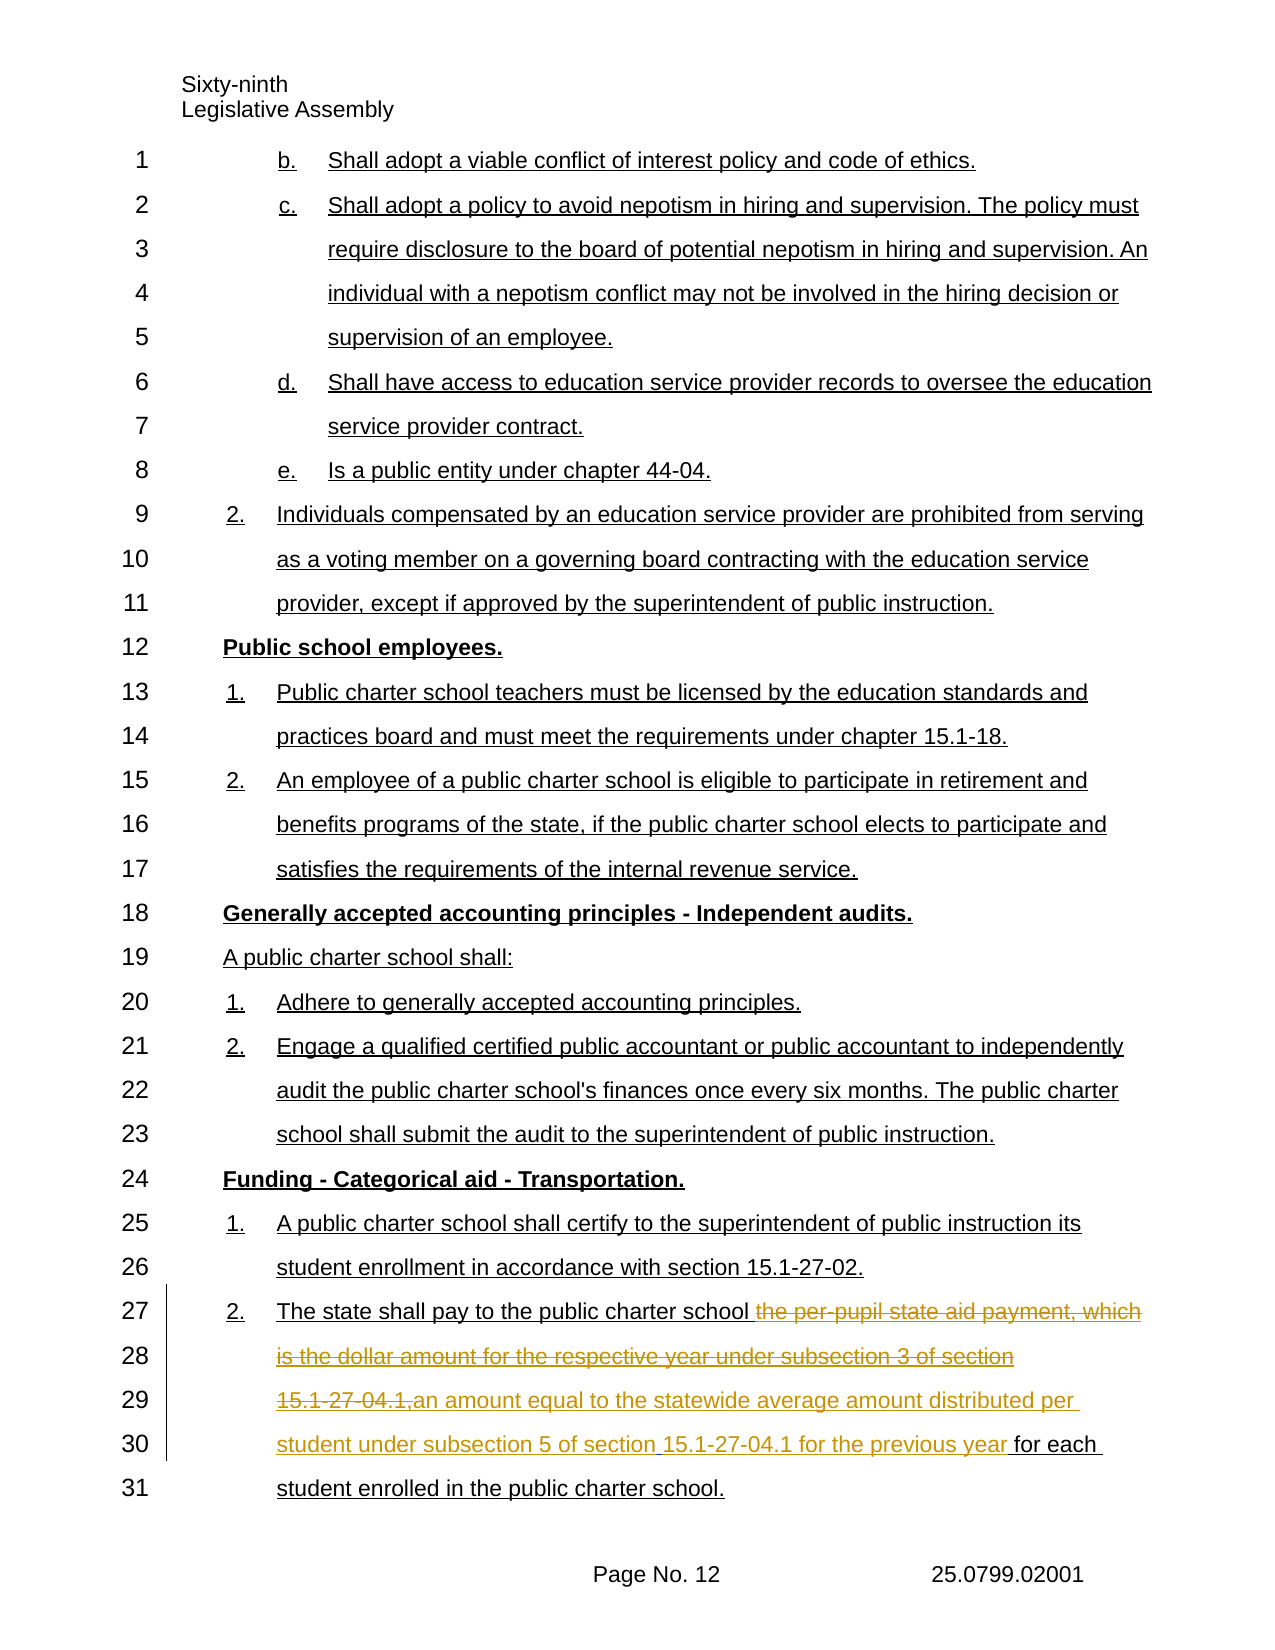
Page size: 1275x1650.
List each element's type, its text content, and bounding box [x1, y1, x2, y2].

text 1. A public charter school shall certify to the superintendent of public instruction its student enrollment in accordance with section 15.1‑27‑02. [181, 1196, 1154, 1284]
text 2. Engage a qualified certified public accountant or public accountant to independently audit the public charter school's finances once every six months. The public charter school shall submit the audit to the superintendent of public instruction. [181, 1019, 1154, 1152]
text e. Is a public entity under chapter 44‑04. [181, 443, 1154, 487]
text d. Shall have access to education service provider records to oversee the education service provider contract. [181, 355, 1154, 443]
text 1. Public charter school teachers must be licensed by the education standards and practices board and must meet the requirements under chapter 15.1‑18. [181, 664, 1154, 753]
text 1. Adhere to generally accepted accounting principles. [181, 974, 1154, 1019]
text b. Shall adopt a viable conflict of interest policy and code of ethics. [181, 133, 1154, 178]
subtitle Funding - Categorical aid - Transportation. [181, 1152, 1154, 1196]
text 2. The state shall pay to the public charter school an amount equal to the statewide average amount distributed per student under subsection 5 of section 15.1‑27‑04.1 for the previous year for each student enrolled in the public charter school. [181, 1284, 1154, 1506]
text c. Shall adopt a policy to avoid nepotism in hiring and supervision. The policy must require disclosure to the board of potential nepotism in hiring and supervision. An individual with a nepotism conflict may not be involved in the hiring decision or supervision of an employee. [181, 178, 1154, 355]
text 2. An employee of a public charter school is eligible to participate in retirement and benefits programs of the state, if the public charter school elects to participate and satisfies the requirements of the internal revenue service. [181, 753, 1154, 886]
text A public charter school shall: [181, 930, 1154, 974]
subtitle Public school employees. [181, 620, 1154, 664]
text 2. Individuals compensated by an education service provider are prohibited from serving as a voting member on a governing board contracting with the education service provider, except if approved by the superintendent of public instruction. [181, 487, 1154, 620]
subtitle Generally accepted accounting principles - Independent audits. [181, 886, 1154, 930]
